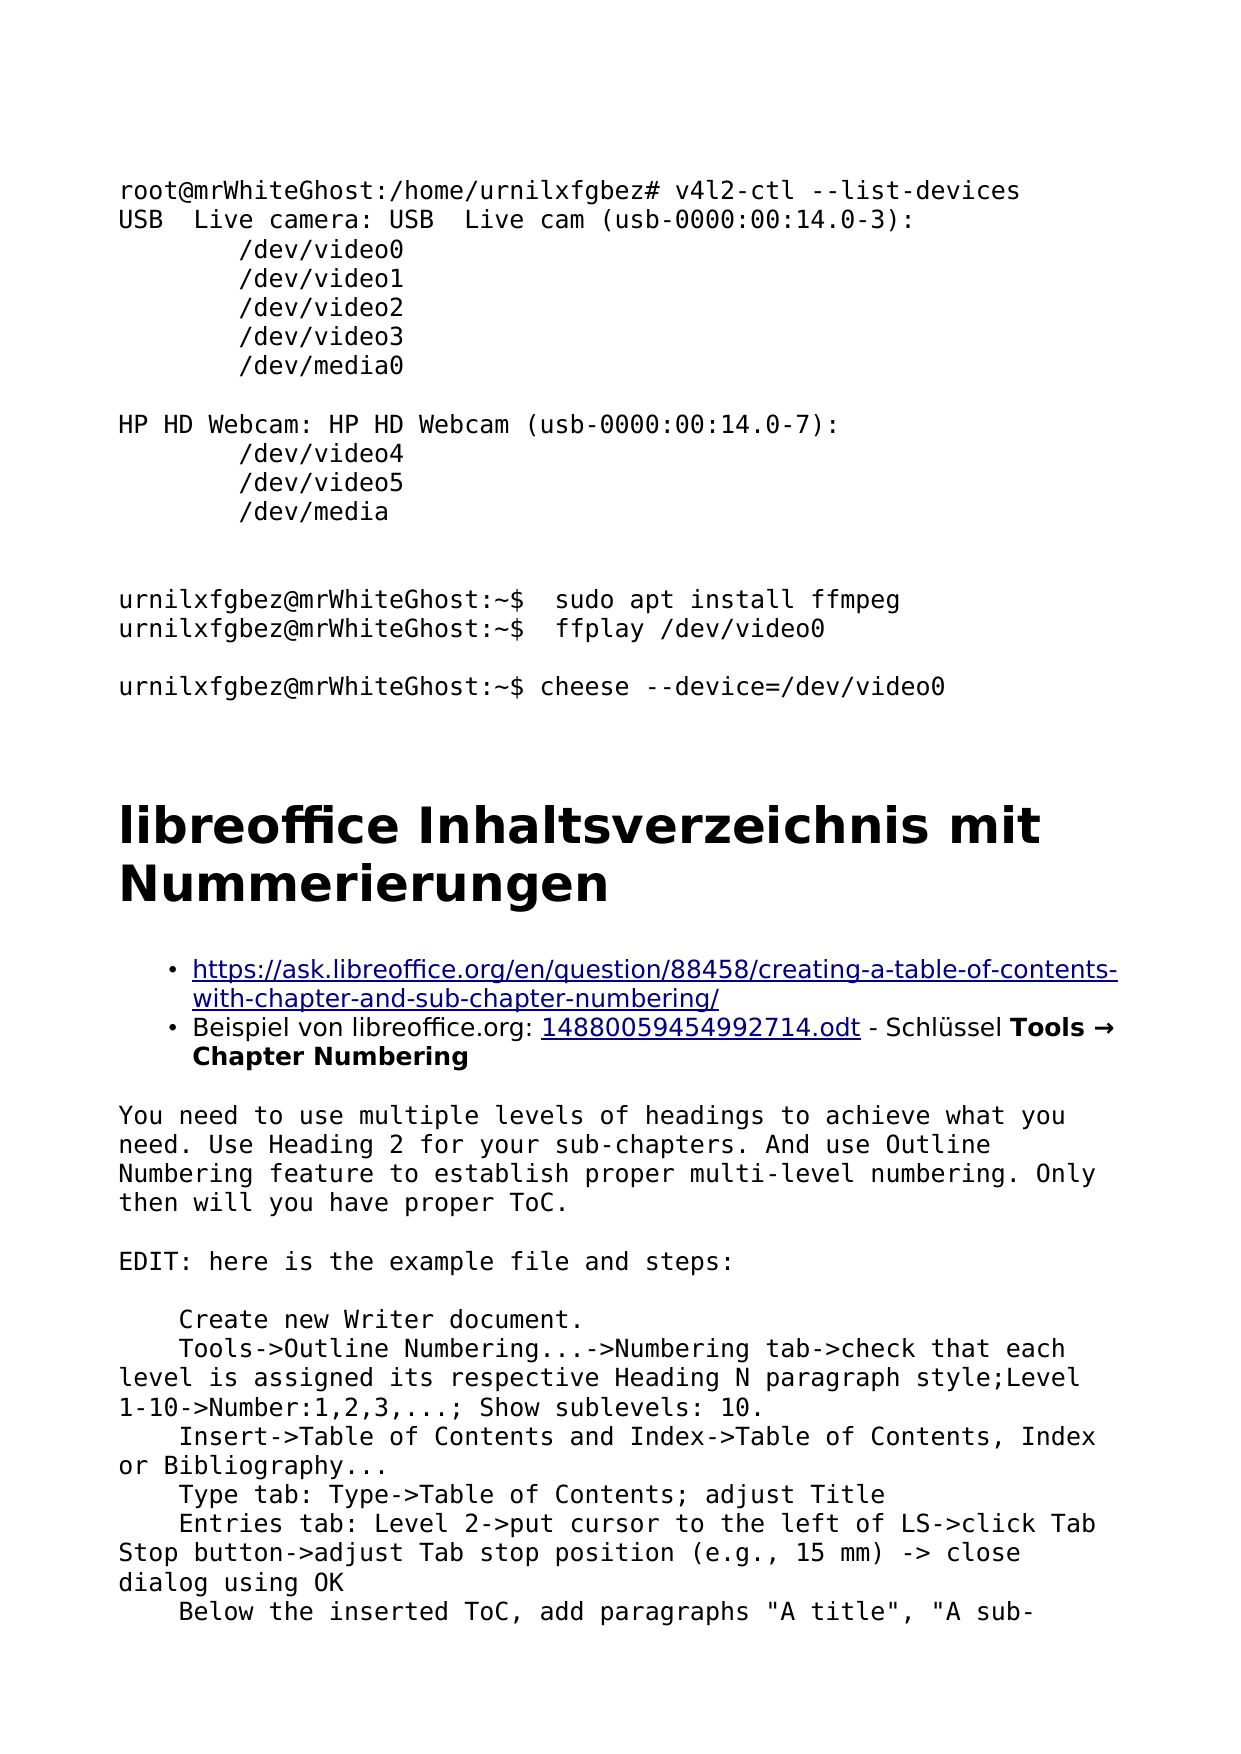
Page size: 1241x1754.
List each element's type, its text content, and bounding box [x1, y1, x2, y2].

list Beispiel von libreoffice.org: 14880059454992714.odt - Schlüssel Tools → Chapter Numbering [177, 1013, 1122, 1072]
subtitle libreoffice Inhaltsverzeichnis mit Nummerierungen [118, 797, 1122, 913]
text root@mrWhiteGhost:/home/urnilxfgbez# v4l2-ctl --list-devices USB Live camera: USB Live cam (usb-0000:00:14.0-3): /dev/video0 /dev/video1 /dev/video2 /dev/video3 /dev/media0 HP HD Webcam: HP HD Webcam (usb-0000:00:14.0-7): /dev/video4 /dev/video5 /dev/media urnilxfgbez@mrWhiteGhost:~$ sudo apt install ffmpeg urnilxfgbez@mrWhiteGhost:~$ ffplay /dev/video0 urnilxfgbez@mrWhiteGhost:~$ cheese --device=/dev/video0 [118, 118, 1122, 760]
list https://ask.libreoffice.org/en/question/88458/creating-a-table-of-contents-with-chapter-and-sub-chapter-numbering/ [177, 955, 1122, 1013]
text You need to use multiple levels of headings to achieve what you need. Use Heading 2 for your sub-chapters. And use Outline Numbering feature to establish proper multi-level numbering. Only then will you have proper ToC. EDIT: here is the example file and steps: Create new Writer document. Tools->Outline Numbering...->Numbering tab->check that each level is assigned its respective Heading N paragraph style;Level 1-10->Number:1,2,3,...; Show sublevels: 10. Insert->Table of Contents and Index->Table of Contents, Index or Bibliography... Type tab: Type->Table of Contents; adjust Title Entries tab: Level 2->put cursor to the left of LS->click Tab Stop button->adjust Tab stop position (e.g., 15 mm) -> close dialog using OK Below the inserted ToC, add paragraphs "A title", "A sub- [118, 1101, 1122, 1626]
